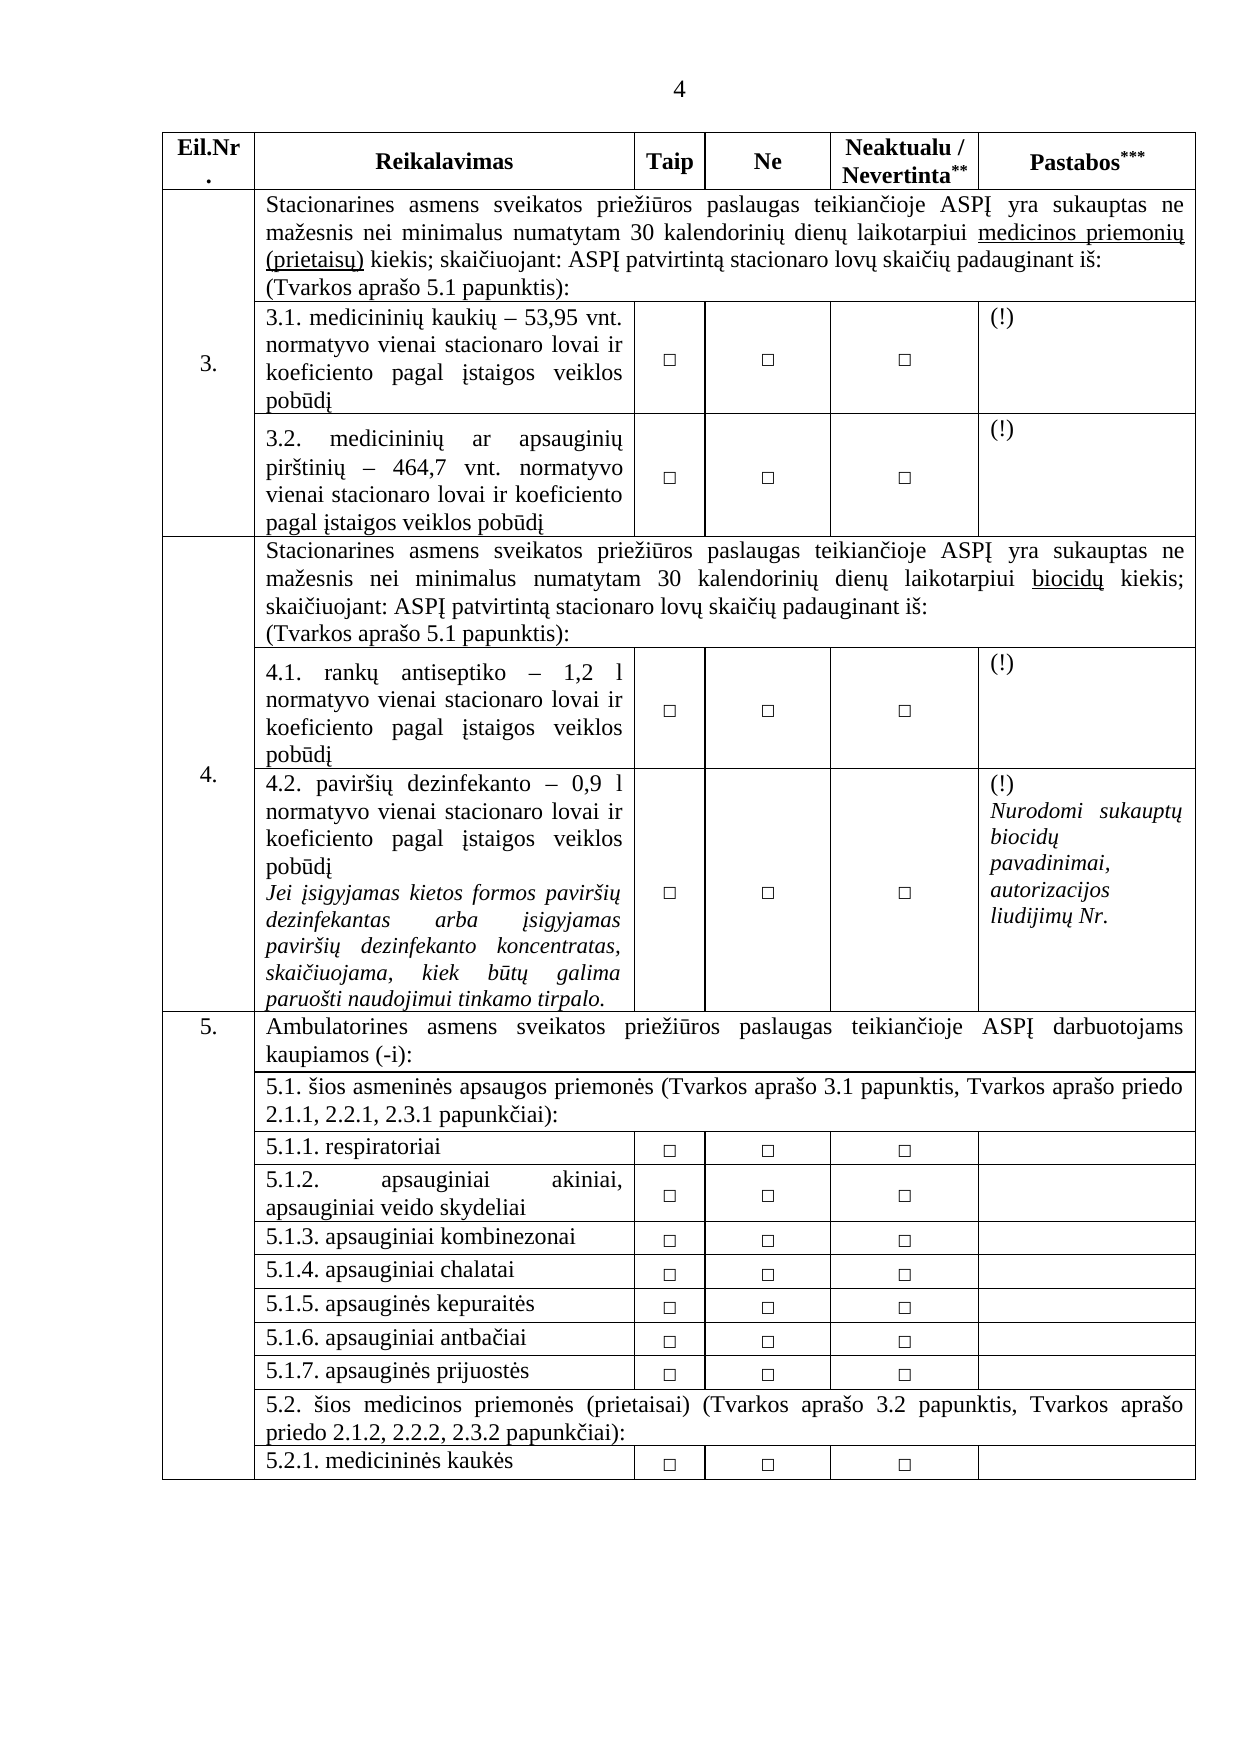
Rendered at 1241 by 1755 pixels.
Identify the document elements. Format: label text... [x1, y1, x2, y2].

table_cell ☐ [831, 1446, 978, 1479]
table_cell 5.1.6. apsauginiai antbačiai [255, 1323, 634, 1355]
table_cell ☐ [706, 648, 830, 768]
table_cell Stacionarines asmens sveikatos priežiūros paslaugas teikiančioje ASPĮ yra sukauptas ne mažesnis nei minimalus numatytam 30 kalendorinių dienų laikotarpiui biocidų kiekis; skaičiuojant: ASPĮ patvirtintą stacionaro lovų skaičių padauginant iš: (Tvarkos aprašo 5.1 papunktis): [255, 537, 1195, 647]
table_cell ☐ [635, 1323, 704, 1355]
table_cell 3.2. medicininių ar apsauginių pirštinių – 464,7 vnt. normatyvo vienai stacionaro lovai ir koeficiento pagal įstaigos veiklos pobūdį [255, 414, 634, 536]
table_cell 5. [163, 1012, 254, 1479]
table_cell [979, 1222, 1195, 1254]
table_cell 3. [163, 190, 254, 536]
table_cell Ambulatorines asmens sveikatos priežiūros paslaugas teikiančioje ASPĮ darbuotojams kaupiamos (-i): [255, 1012, 1195, 1071]
table_header Ne [706, 133, 830, 189]
table_header Neaktualu / Nevertinta** [831, 133, 978, 189]
table_header Pastabos*** [979, 133, 1195, 189]
table_cell ☐ [706, 1446, 830, 1479]
table_cell 5.1.2. apsauginiai akiniai, apsauginiai veido skydeliai [255, 1165, 634, 1221]
table_cell ☐ [635, 1356, 704, 1389]
table_cell ☐ [831, 414, 978, 536]
table_cell 5.2. šios medicinos priemonės (prietaisai) (Tvarkos aprašo 3.2 papunktis, Tvarkos aprašo priedo 2.1.2, 2.2.2, 2.3.2 papunkčiai): [255, 1390, 1195, 1445]
table_cell ☐ [635, 1289, 704, 1322]
table_cell ☐ [831, 1323, 978, 1355]
table_cell 4.1. rankų antiseptiko – 1,2 l normatyvo vienai stacionaro lovai ir koeficiento pagal įstaigos veiklos pobūdį [255, 648, 634, 768]
table_cell ☐ [706, 769, 830, 1011]
table_cell ☐ [706, 1132, 830, 1164]
table_cell [979, 1255, 1195, 1288]
table_cell [979, 1132, 1195, 1164]
table_cell ☐ [706, 1323, 830, 1355]
table_cell ☐ [831, 648, 978, 768]
table_cell 3.1. medicininių kaukių – 53,95 vnt. normatyvo vienai stacionaro lovai ir koeficiento pagal įstaigos veiklos pobūdį [255, 302, 634, 413]
table_cell [979, 1446, 1195, 1479]
table_cell ☐ [635, 1222, 704, 1254]
table_cell ☐ [831, 1255, 978, 1288]
table_cell [979, 1323, 1195, 1355]
table_cell ☐ [635, 1446, 704, 1479]
table_cell ☐ [831, 1222, 978, 1254]
table_cell ☐ [706, 1356, 830, 1389]
table_cell ☐ [635, 302, 704, 413]
table_cell ☐ [706, 1255, 830, 1288]
table_cell ☐ [831, 769, 978, 1011]
table_cell 4. [163, 537, 254, 1011]
table_cell ☐ [831, 1356, 978, 1389]
table_header Taip [635, 133, 704, 189]
table_cell ☐ [706, 414, 830, 536]
table_cell ☐ [706, 302, 830, 413]
table_cell 5.1.4. apsauginiai chalatai [255, 1255, 634, 1288]
table_cell [979, 1356, 1195, 1389]
table_cell ☐ [831, 1165, 978, 1221]
table_cell ☐ [635, 414, 704, 536]
table_header Reikalavimas [255, 133, 634, 189]
table_cell (!) [979, 414, 1195, 536]
table_cell ☐ [635, 1132, 704, 1164]
table_cell ☐ [706, 1165, 830, 1221]
table_cell (!) [979, 302, 1195, 413]
table_cell ☐ [635, 648, 704, 768]
table_cell ☐ [635, 1255, 704, 1288]
table_cell (!) Nurodomi sukauptų biocidų pavadinimai, autorizacijos liudijimų Nr. [979, 769, 1195, 1011]
table_cell (!) [979, 648, 1195, 768]
table_cell 5.1.1. respiratoriai [255, 1132, 634, 1164]
table_cell 5.1. šios asmeninės apsaugos priemonės (Tvarkos aprašo 3.1 papunktis, Tvarkos aprašo priedo 2.1.1, 2.2.1, 2.3.1 papunkčiai): [255, 1073, 1195, 1131]
table_cell ☐ [831, 1132, 978, 1164]
table_cell [979, 1289, 1195, 1322]
table_cell ☐ [706, 1222, 830, 1254]
table_cell [979, 1165, 1195, 1221]
table_cell ☐ [831, 1289, 978, 1322]
table_cell 5.2.1. medicininės kaukės [255, 1446, 634, 1479]
table_cell 4.2. paviršių dezinfekanto – 0,9 l normatyvo vienai stacionaro lovai ir koeficiento pagal įstaigos veiklos pobūdį Jei įsigyjamas kietos formos paviršių dezinfekantas arba įsigyjamas paviršių dezinfekanto koncentratas, skaičiuojama, kiek būtų galima paruošti naudojimui tinkamo tirpalo. [255, 769, 634, 1011]
table_cell ☐ [635, 1165, 704, 1221]
table_cell 5.1.3. apsauginiai kombinezonai [255, 1222, 634, 1254]
table_cell 5.1.7. apsauginės prijuostės [255, 1356, 634, 1389]
table_cell ☐ [635, 769, 704, 1011]
table_header Eil.Nr. [163, 133, 254, 189]
table_cell ☐ [706, 1289, 830, 1322]
table_cell Stacionarines asmens sveikatos priežiūros paslaugas teikiančioje ASPĮ yra sukauptas ne mažesnis nei minimalus numatytam 30 kalendorinių dienų laikotarpiui medicinos priemonių (prietaisų) kiekis; skaičiuojant: ASPĮ patvirtintą stacionaro lovų skaičių padauginant iš: (Tvarkos aprašo 5.1 papunktis): [255, 190, 1195, 301]
table_cell ☐ [831, 302, 978, 413]
table_cell 5.1.5. apsauginės kepuraitės [255, 1289, 634, 1322]
